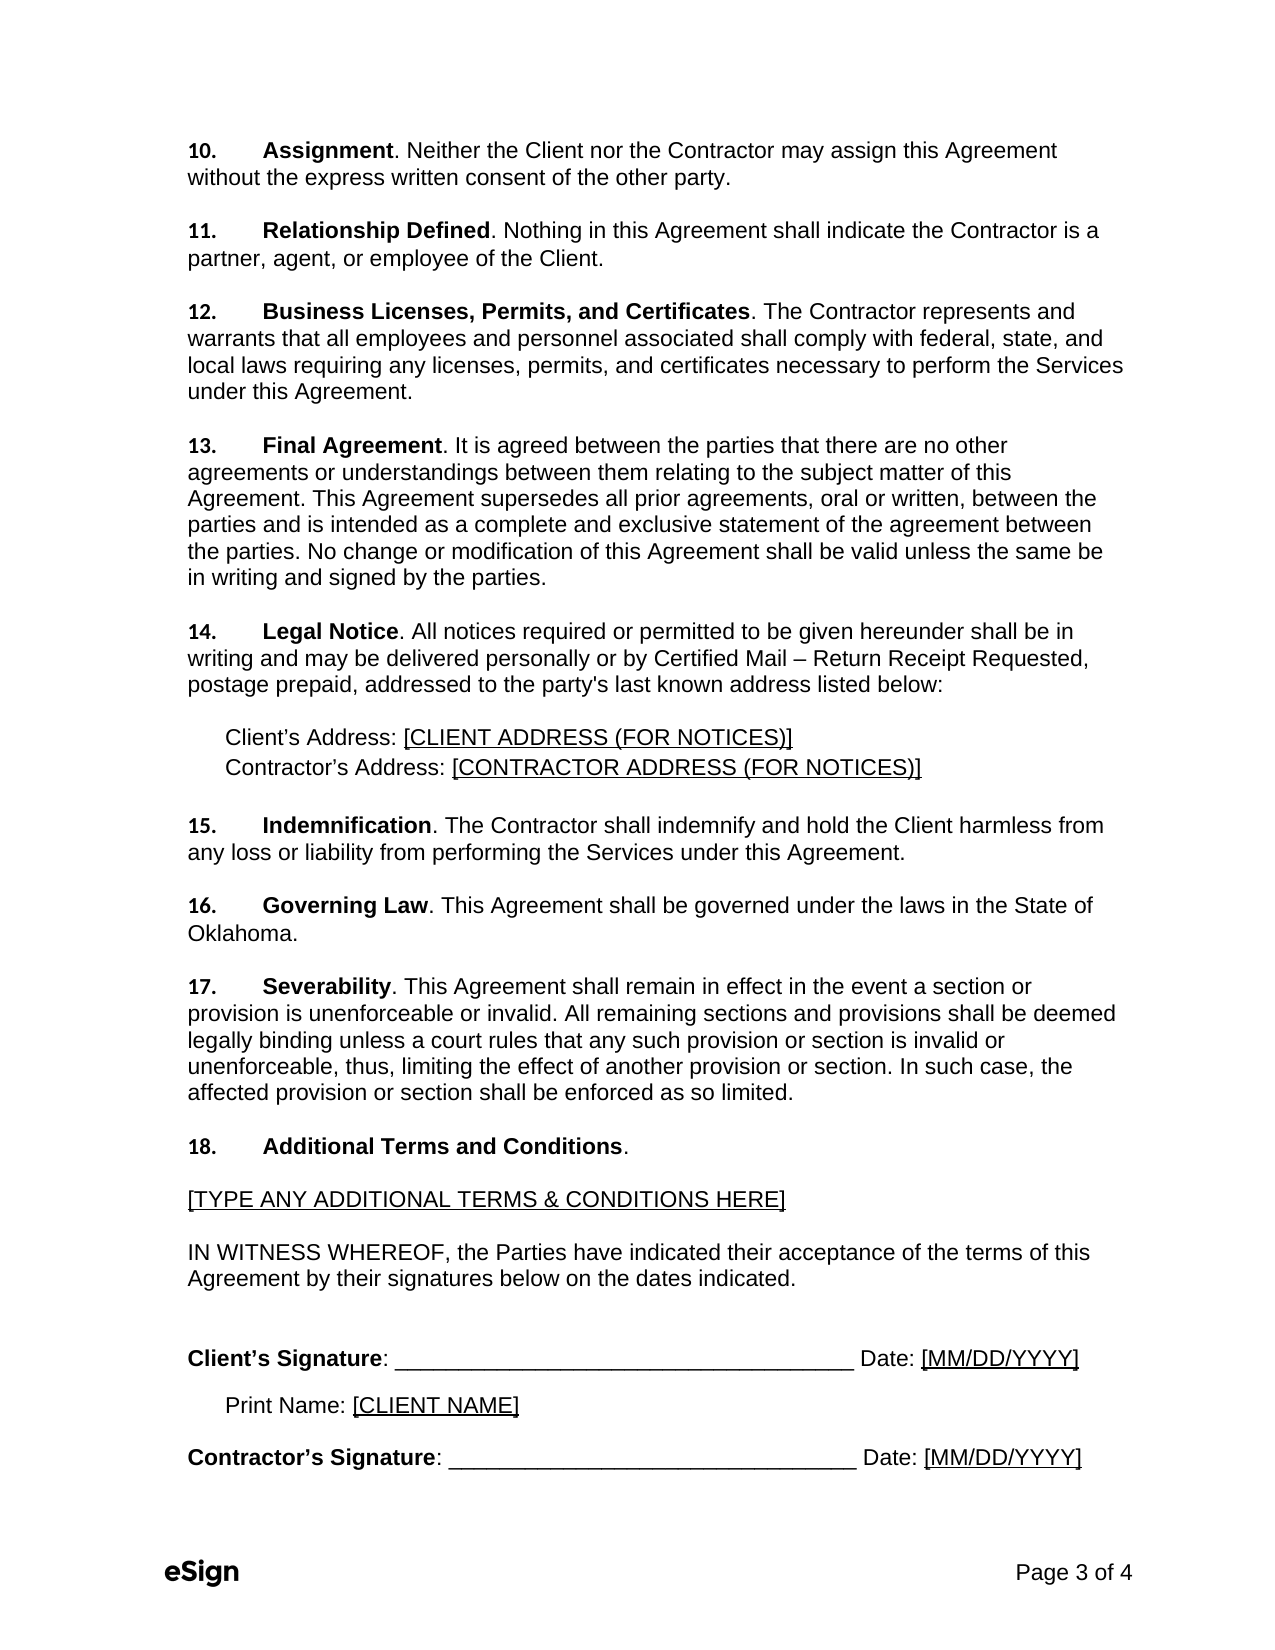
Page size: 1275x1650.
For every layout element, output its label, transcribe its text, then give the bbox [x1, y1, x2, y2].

text Print Name: [CLIENT NAME] [225, 1392, 1125, 1418]
list IN WITNESS WHEREOF, the Parties have indicated their acceptance of the terms of this Agreement by their signatures below on the dates indicated. [187, 1239, 1125, 1292]
list Assignment. Neither the Client nor the Contractor may assign this Agreement without the express written consent of the other party. [187, 136, 1125, 190]
list [TYPE ANY ADDITIONAL TERMS & CONDITIONS HERE] [187, 1186, 1125, 1213]
list Governing Law. This Agreement shall be governed under the laws in the State of Oklahoma. [187, 891, 1125, 946]
list Legal Notice. All notices required or permitted to be given hereunder shall be in writing and may be delivered personally or by Certified Mail – Return Receipt Requested, postage prepaid, addressed to the party's last known address listed below: [187, 617, 1125, 698]
list Client’s Address: [CLIENT ADDRESS (FOR NOTICES)] [225, 724, 1125, 750]
list Relationship Defined. Nothing in this Agreement shall indicate the Contractor is a partner, agent, or employee of the Client. [187, 217, 1125, 271]
list Contractor’s Address: [CONTRACTOR ADDRESS (FOR NOTICES)] [225, 754, 1125, 781]
list Final Agreement. It is agreed between the parties that there are no other agreements or understandings between them relating to the subject matter of this Agreement. This Agreement supersedes all prior agreements, oral or written, between the parties and is intended as a complete and exclusive statement of the agreement between the parties. No change or modification of this Agreement shall be valid unless the same be in writing and signed by the parties. [187, 431, 1125, 591]
list Indemnification. The Contractor shall indemnify and hold the Client harmless from any loss or liability from performing the Services under this Agreement. [187, 811, 1125, 865]
list Business Licenses, Permits, and Certificates. The Contractor represents and warrants that all employees and personnel associated shall comply with federal, state, and local laws requiring any licenses, permits, and certificates necessary to perform the Services under this Agreement. [187, 297, 1125, 404]
list Client’s Signature: ____________________________________ Date: [MM/DD/YYYY] [187, 1344, 1125, 1371]
list Contractor’s Signature: ________________________________ Date: [MM/DD/YYYY] [187, 1444, 1125, 1471]
list Additional Terms and Conditions. [187, 1132, 1125, 1160]
list Severability. This Agreement shall remain in effect in the event a section or provision is unenforceable or invalid. All remaining sections and provisions shall be deemed legally binding unless a court rules that any such provision or section is invalid or unenforceable, thus, limiting the effect of another provision or section. In such case, the affected provision or section shall be enforced as so limited. [187, 972, 1125, 1106]
